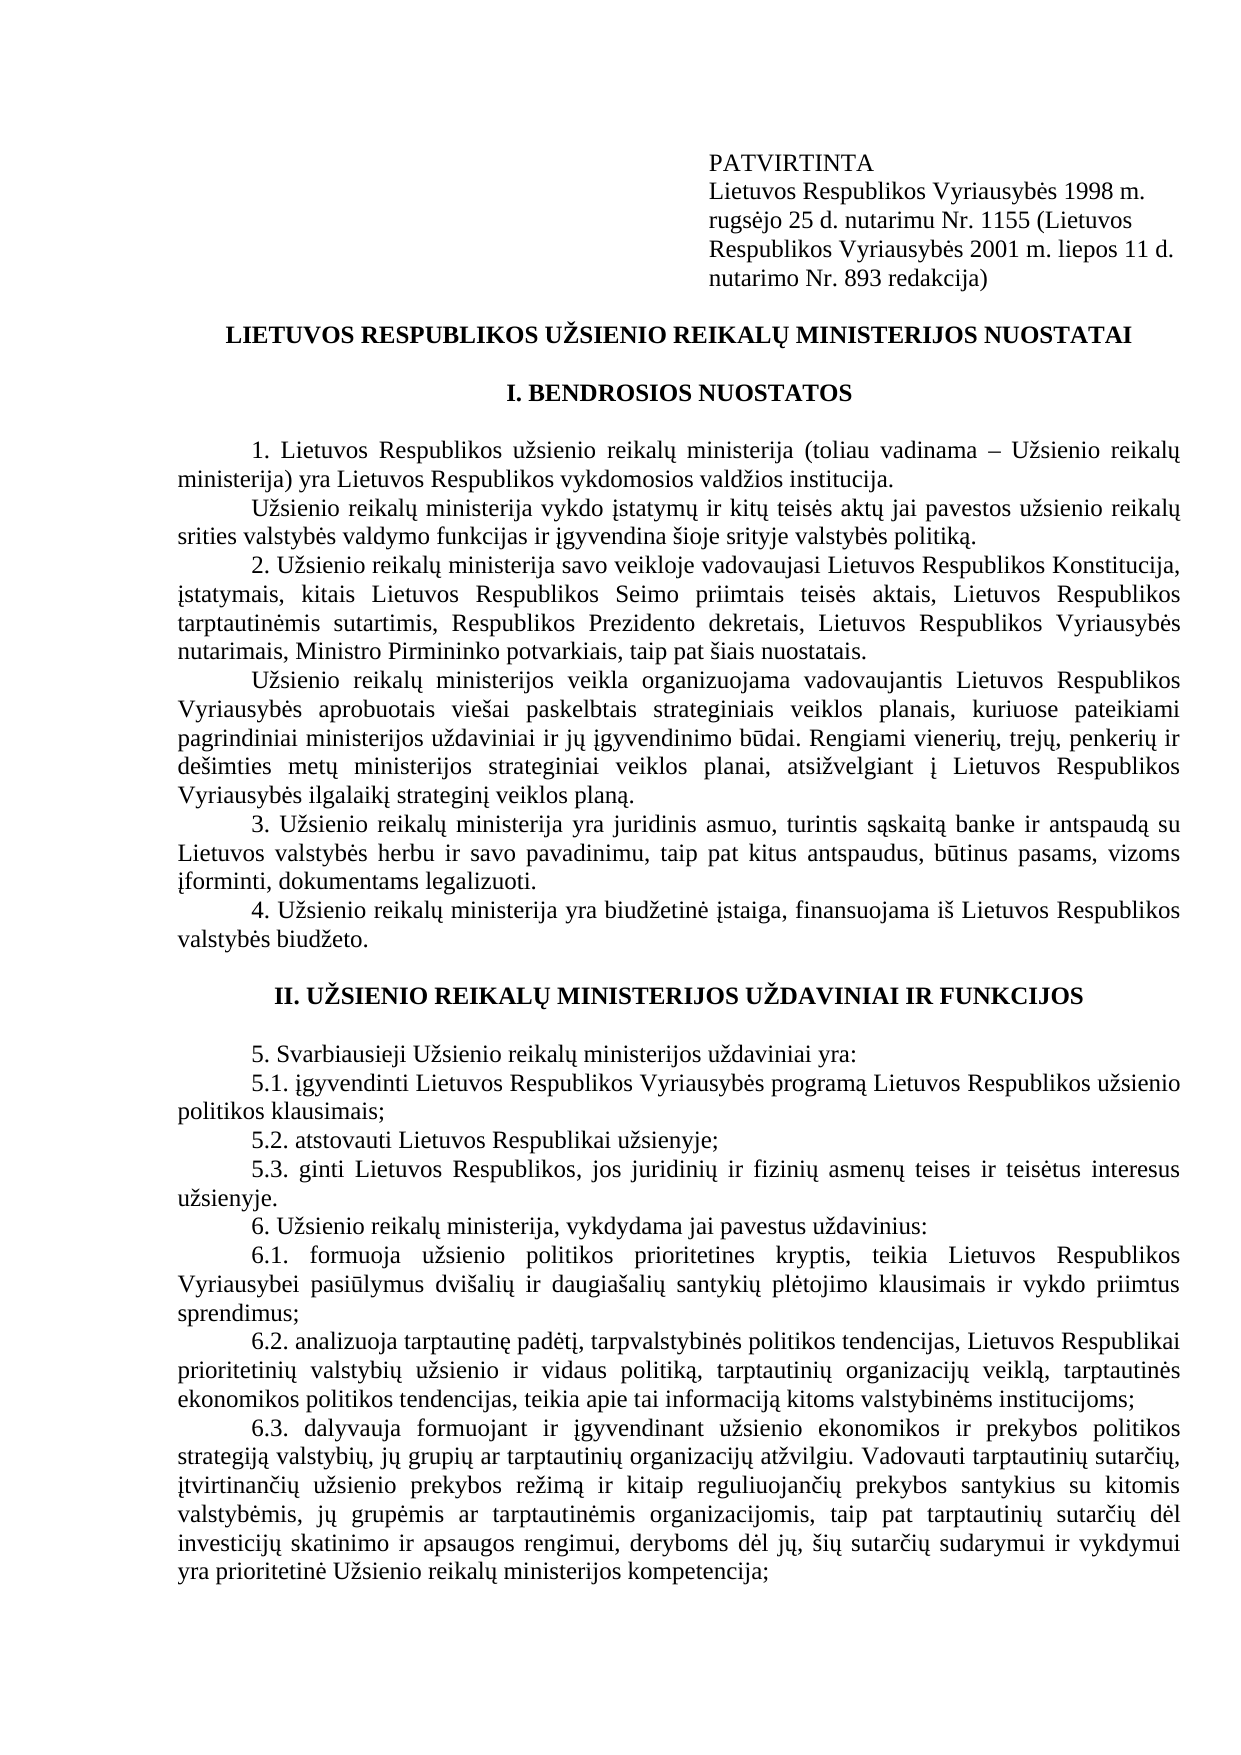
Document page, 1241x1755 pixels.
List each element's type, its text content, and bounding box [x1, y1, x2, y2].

text Patvirtinta [177, 148, 1181, 176]
text II. UŽSIENIO REIKALŲ MINISTERIJOS UŽDAVINIAI IR FUNKCIJOS [177, 981, 1181, 1010]
text Užsienio reikalų ministerija vykdo įstatymų ir kitų teisės aktų jai pavestos užsienio reikalų srities valstybės valdymo funkcijas ir įgyvendina šioje srityje valstybės politiką. [177, 493, 1181, 550]
text rugsėjo 25 d. nutarimu Nr. 1155 (Lietuvos [177, 205, 1181, 234]
text 5.3. ginti Lietuvos Respublikos, jos juridinių ir fizinių asmenų teises ir teisėtus interesus užsienyje. [177, 1154, 1181, 1211]
text I. BENDROSIOS NUOSTATOS [177, 378, 1181, 406]
text 2. Užsienio reikalų ministerija savo veikloje vadovaujasi Lietuvos Respublikos Konstitucija, įstatymais, kitais Lietuvos Respublikos Seimo priimtais teisės aktais, Lietuvos Respublikos tarptautinėmis sutartimis, Respublikos Prezidento dekretais, Lietuvos Respublikos Vyriausybės nutarimais, Ministro Pirmininko potvarkiais, taip pat šiais nuostatais. [177, 550, 1181, 665]
text 4. Užsienio reikalų ministerija yra biudžetinė įstaiga, finansuojama iš Lietuvos Respublikos valstybės biudžeto. [177, 895, 1181, 953]
text nutarimo Nr. 893 redakcija) [177, 263, 1181, 291]
text Respublikos Vyriausybės 2001 m. liepos 11 d. [177, 234, 1181, 263]
text 5.1. įgyvendinti Lietuvos Respublikos Vyriausybės programą Lietuvos Respublikos užsienio politikos klausimais; [177, 1068, 1181, 1125]
text 6.1. formuoja užsienio politikos prioritetines kryptis, teikia Lietuvos Respublikos Vyriausybei pasiūlymus dvišalių ir daugiašalių santykių plėtojimo klausimais ir vykdo priimtus sprendimus; [177, 1240, 1181, 1326]
text 6.2. analizuoja tarptautinę padėtį, tarpvalstybinės politikos tendencijas, Lietuvos Respublikai prioritetinių valstybių užsienio ir vidaus politiką, tarptautinių organizacijų veiklą, tarptautinės ekonomikos politikos tendencijas, teikia apie tai informaciją kitoms valstybinėms institucijoms; [177, 1326, 1181, 1413]
text Lietuvos Respublikos Vyriausybės 1998 m. [177, 176, 1181, 205]
text 1. Lietuvos Respublikos užsienio reikalų ministerija (toliau vadinama – Užsienio reikalų ministerija) yra Lietuvos Respublikos vykdomosios valdžios institucija. [177, 435, 1181, 493]
text 6. Užsienio reikalų ministerija, vykdydama jai pavestus uždavinius: [177, 1211, 1181, 1240]
text 3. Užsienio reikalų ministerija yra juridinis asmuo, turintis sąskaitą banke ir antspaudą su Lietuvos valstybės herbu ir savo pavadinimu, taip pat kitus antspaudus, būtinus pasams, vizoms įforminti, dokumentams legalizuoti. [177, 809, 1181, 895]
text 6.3. dalyvauja formuojant ir įgyvendinant užsienio ekonomikos ir prekybos politikos strategiją valstybių, jų grupių ar tarptautinių organizacijų atžvilgiu. Vadovauti tarptautinių sutarčių, įtvirtinančių užsienio prekybos režimą ir kitaip reguliuojančių prekybos santykius su kitomis valstybėmis, jų grupėmis ar tarptautinėmis organizacijomis, taip pat tarptautinių sutarčių dėl investicijų skatinimo ir apsaugos rengimui, deryboms dėl jų, šių sutarčių sudarymui ir vykdymui yra prioritetinė Užsienio reikalų ministerijos kompetencija; [177, 1413, 1181, 1585]
text 5.2. atstovauti Lietuvos Respublikai užsienyje; [177, 1125, 1181, 1154]
text LIETUVOS RESPUBLIKOS UŽSIENIO REIKALŲ MINISTERIJOS NUOSTATAI [177, 320, 1181, 349]
text Užsienio reikalų ministerijos veikla organizuojama vadovaujantis Lietuvos Respublikos Vyriausybės aprobuotais viešai paskelbtais strateginiais veiklos planais, kuriuose pateikiami pagrindiniai ministerijos uždaviniai ir jų įgyvendinimo būdai. Rengiami vienerių, trejų, penkerių ir dešimties metų ministerijos strateginiai veiklos planai, atsižvelgiant į Lietuvos Respublikos Vyriausybės ilgalaikį strateginį veiklos planą. [177, 665, 1181, 809]
text 5. Svarbiausieji Užsienio reikalų ministerijos uždaviniai yra: [177, 1039, 1181, 1068]
